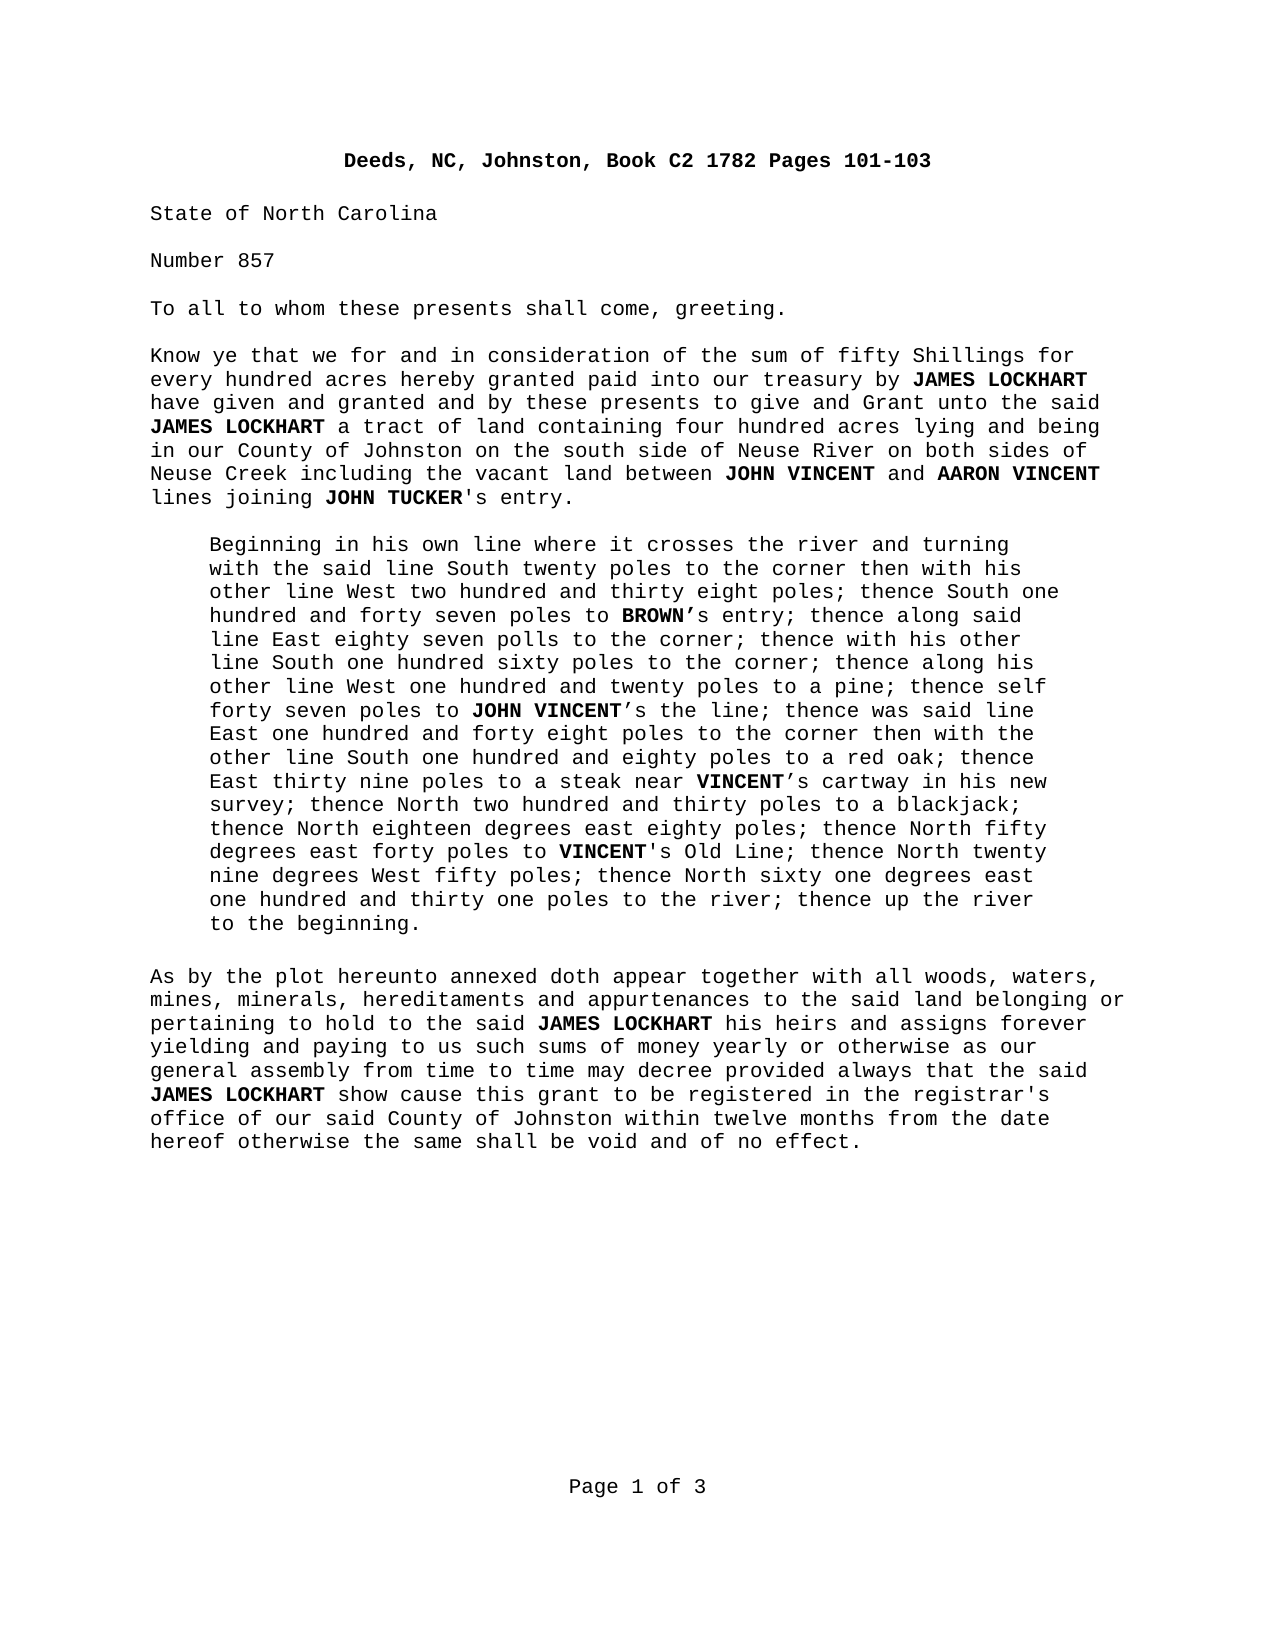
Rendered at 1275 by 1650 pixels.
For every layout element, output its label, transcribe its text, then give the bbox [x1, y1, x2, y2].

text Know ye that we for and in consideration of the sum of fifty Shillings for every hundred acres hereby granted paid into our treasury by James Lockhart have given and granted and by these presents to give and Grant unto the said James Lockhart a tract of land containing four hundred acres lying and being in our County of Johnston on the south side of Neuse River on both sides of Neuse Creek including the vacant land between John Vincent and Aaron Vincent lines joining John Tucker's entry. [150, 345, 1125, 511]
text Number 857 [150, 250, 1125, 274]
text Beginning in his own line where it crosses the river and turning with the said line South twenty poles to the corner then with his other line West two hundred and thirty eight poles; thence South one hundred and forty seven poles to Brown’s entry; thence along said line East eighty seven polls to the corner; thence with his other line South one hundred sixty poles to the corner; thence along his other line West one hundred and twenty poles to a pine; thence self forty seven poles to John Vincent’s the line; thence was said line East one hundred and forty eight poles to the corner then with the other line South one hundred and eighty poles to a red oak; thence East thirty nine poles to a steak near Vincent’s cartway in his new survey; thence North two hundred and thirty poles to a blackjack; thence North eighteen degrees east eighty poles; thence North fifty degrees east forty poles to Vincent's Old Line; thence North twenty nine degrees West fifty poles; thence North sixty one degrees east one hundred and thirty one poles to the river; thence up the river to the beginning. [209, 534, 1066, 936]
text State of North Carolina [150, 203, 1125, 227]
text As by the plot hereunto annexed doth appear together with all woods, waters, mines, minerals, hereditaments and appurtenances to the said land belonging or pertaining to hold to the said James Lockhart his heirs and assigns forever yielding and paying to us such sums of money yearly or otherwise as our general assembly from time to time may decree provided always that the said James Lockhart show cause this grant to be registered in the registrar's office of our said County of Johnston within twelve months from the date hereof otherwise the same shall be void and of no effect. [150, 966, 1125, 1155]
text To all to whom these presents shall come, greeting. [150, 298, 1125, 321]
